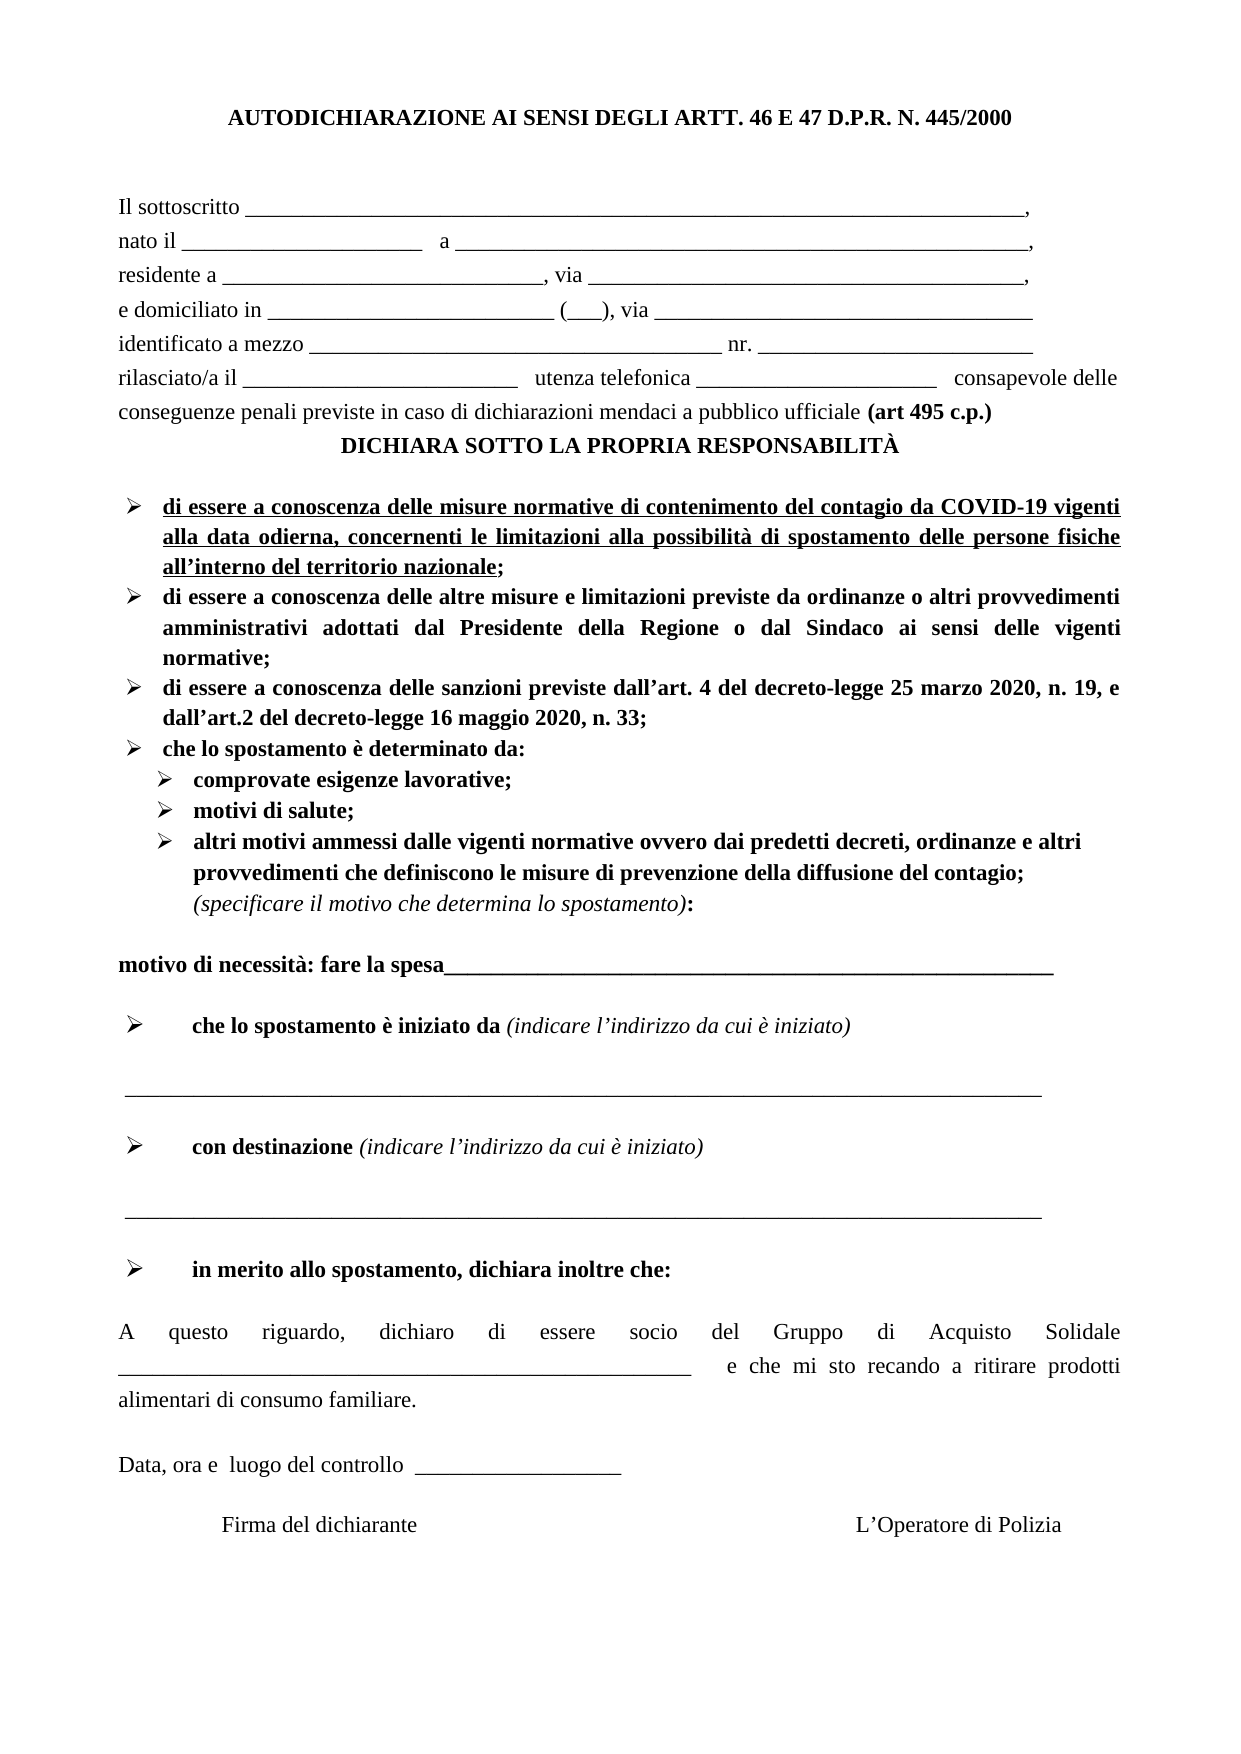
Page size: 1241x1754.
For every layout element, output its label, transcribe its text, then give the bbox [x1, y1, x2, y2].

text AUTODICHIARAZIONE AI SENSI DEGLI ARTT. 46 E 47 D.P.R. N. 445/2000 [118, 104, 1122, 130]
list che lo spostamento è determinato da: [125, 735, 1122, 761]
list di essere a conoscenza delle sanzioni previste dall’art. 4 del decreto-legge 25 marzo 2020, n. 19, e dall’art.2 del decreto-legge 16 maggio 2020, n. 33; [125, 674, 1122, 731]
list ________________________________________________________________________________ [125, 1195, 1122, 1221]
list con destinazione (indicare l’indirizzo da cui è iniziato) [125, 1133, 1122, 1160]
list di essere a conoscenza delle altre misure e limitazioni previste da ordinanze o altri provvedimenti amministrativi adottati dal Presidente della Regione o dal Sindaco ai sensi delle vigenti normative; [125, 583, 1122, 670]
list comprovate esigenze lavorative; [156, 765, 1122, 792]
text residente a ____________________________, via ______________________________________, [118, 261, 1122, 288]
text ________________________________________________________________________________ [125, 1073, 1122, 1099]
list altri motivi ammessi dalle vigenti normative ovvero dai predetti decreti, ordinanze e altri provvedimenti che definiscono le misure di prevenzione della diffusione del contagio; [156, 827, 1122, 885]
text Data, ora e luogo del controllo __________________ [118, 1451, 1122, 1477]
text DICHIARA SOTTO LA PROPRIA RESPONSABILITÀ [118, 432, 1122, 459]
list che lo spostamento è iniziato da (indicare l’indirizzo da cui è iniziato) [125, 1012, 1122, 1039]
list in merito allo spostamento, dichiara inoltre che: [125, 1255, 1122, 1282]
text Firma del dichiarante L’Operatore di Polizia [148, 1511, 1122, 1537]
list motivo di necessità: fare la spesa____________________________________________________ [118, 951, 1122, 978]
text nato il _____________________ a __________________________________________________, [118, 227, 1122, 254]
text identificato a mezzo ____________________________________ nr. ________________________ [118, 330, 1122, 356]
text e domiciliato in _________________________ (___), via _________________________________ [118, 296, 1122, 322]
text Il sottoscritto ____________________________________________________________________, [118, 193, 1122, 219]
list (specificare il motivo che determina lo spostamento): [156, 889, 1122, 916]
text rilasciato/a il ________________________ utenza telefonica _____________________ consapevole delle conseguenze penali previste in caso di dichiarazioni mendaci a pubblico ufficiale (art 495 c.p.) [118, 364, 1122, 424]
list motivi di salute; [156, 796, 1122, 823]
list di essere a conoscenza delle misure normative di contenimento del contagio da COVID-19 vigenti alla data odierna, concernenti le limitazioni alla possibilità di spostamento delle persone fisiche all’interno del territorio nazionale; [125, 493, 1122, 579]
text A questo riguardo, dichiaro di essere socio del Gruppo di Acquisto Solidale __________________________________________________ e che mi sto recando a ritirare prodotti alimentari di consumo familiare. [118, 1318, 1122, 1413]
